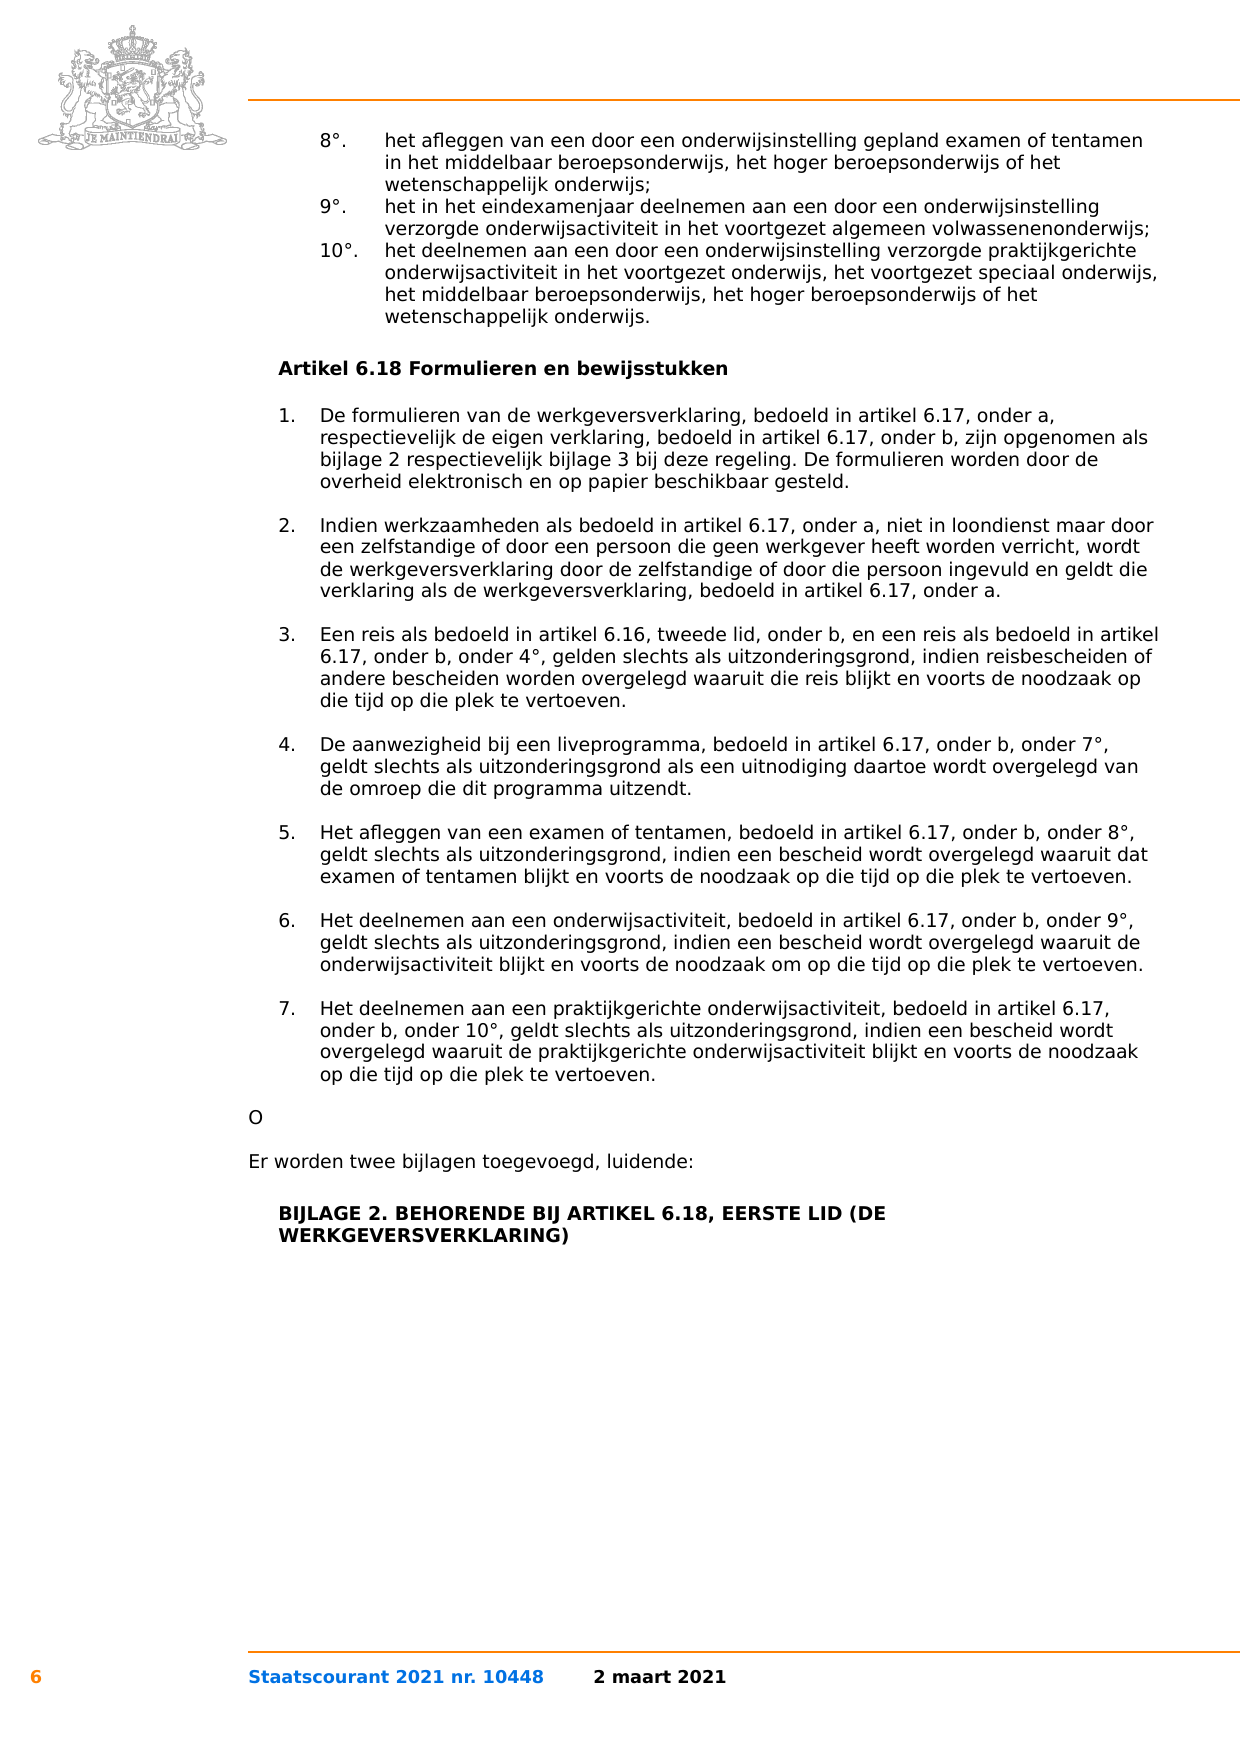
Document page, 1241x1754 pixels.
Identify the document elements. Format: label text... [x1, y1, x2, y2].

subtitle Artikel 6.18 Formulieren en bewijsstukken [278, 358, 1163, 380]
subtitle BIJLAGE 2. BEHORENDE BIJ ARTIKEL 6.18, EERSTE LID (DE WERKGEVERSVERKLARING) [278, 1203, 1163, 1247]
text 6. Het deelnemen aan een onderwijsactiviteit, bedoeld in artikel 6.17, onder b, onder 9°, geldt slechts als uitzonderingsgrond, indien een bescheid wordt overgelegd waaruit de onderwijsactiviteit blijkt en voorts de noodzaak om op die tijd op die plek te vertoeven. [278, 910, 1163, 976]
picture [38, 25, 227, 150]
text Er worden twee bijlagen toegevoegd, luidende: [248, 1151, 1163, 1173]
text 2. Indien werkzaamheden als bedoeld in artikel 6.17, onder a, niet in loondienst maar door een zelfstandige of door een persoon die geen werkgever heeft worden verricht, wordt de werkgeversverklaring door de zelfstandige of door die persoon ingevuld en geldt die verklaring als de werkgeversverklaring, bedoeld in artikel 6.17, onder a. [278, 514, 1163, 602]
text 5. Het afleggen van een examen of tentamen, bedoeld in artikel 6.17, onder b, onder 8°, geldt slechts als uitzonderingsgrond, indien een bescheid wordt overgelegd waaruit dat examen of tentamen blijkt en voorts de noodzaak op die tijd op die plek te vertoeven. [278, 822, 1163, 888]
text 1. De formulieren van de werkgeversverklaring, bedoeld in artikel 6.17, onder a, respectievelijk de eigen verklaring, bedoeld in artikel 6.17, onder b, zijn opgenomen als bijlage 2 respectievelijk bijlage 3 bij deze regeling. De formulieren worden door de overheid elektronisch en op papier beschikbaar gesteld. [278, 405, 1163, 493]
text 8°. het afleggen van een door een onderwijsinstelling gepland examen of tentamen in het middelbaar beroepsonderwijs, het hoger beroepsonderwijs of het wetenschappelijk onderwijs; [319, 130, 1163, 196]
text 4. De aanwezigheid bij een liveprogramma, bedoeld in artikel 6.17, onder b, onder 7°, geldt slechts als uitzonderingsgrond als een uitnodiging daartoe wordt overgelegd van de omroep die dit programma uitzendt. [278, 734, 1163, 800]
text 3. Een reis als bedoeld in artikel 6.16, tweede lid, onder b, en een reis als bedoeld in artikel 6.17, onder b, onder 4°, gelden slechts als uitzonderingsgrond, indien reisbescheiden of andere bescheiden worden overgelegd waaruit die reis blijkt en voorts de noodzaak op die tijd op die plek te vertoeven. [278, 624, 1163, 712]
text 9°. het in het eindexamenjaar deelnemen aan een door een onderwijsinstelling verzorgde onderwijsactiviteit in het voortgezet algemeen volwassenenonderwijs; [319, 196, 1163, 240]
text 10°. het deelnemen aan een door een onderwijsinstelling verzorgde praktijkgerichte onderwijsactiviteit in het voortgezet onderwijs, het voortgezet speciaal onderwijs, het middelbaar beroepsonderwijs, het hoger beroepsonderwijs of het wetenschappelijk onderwijs. [319, 240, 1163, 328]
text O [248, 1107, 1163, 1129]
text 7. Het deelnemen aan een praktijkgerichte onderwijsactiviteit, bedoeld in artikel 6.17, onder b, onder 10°, geldt slechts als uitzonderingsgrond, indien een bescheid wordt overgelegd waaruit de praktijkgerichte onderwijsactiviteit blijkt en voorts de noodzaak op die tijd op die plek te vertoeven. [278, 997, 1163, 1085]
